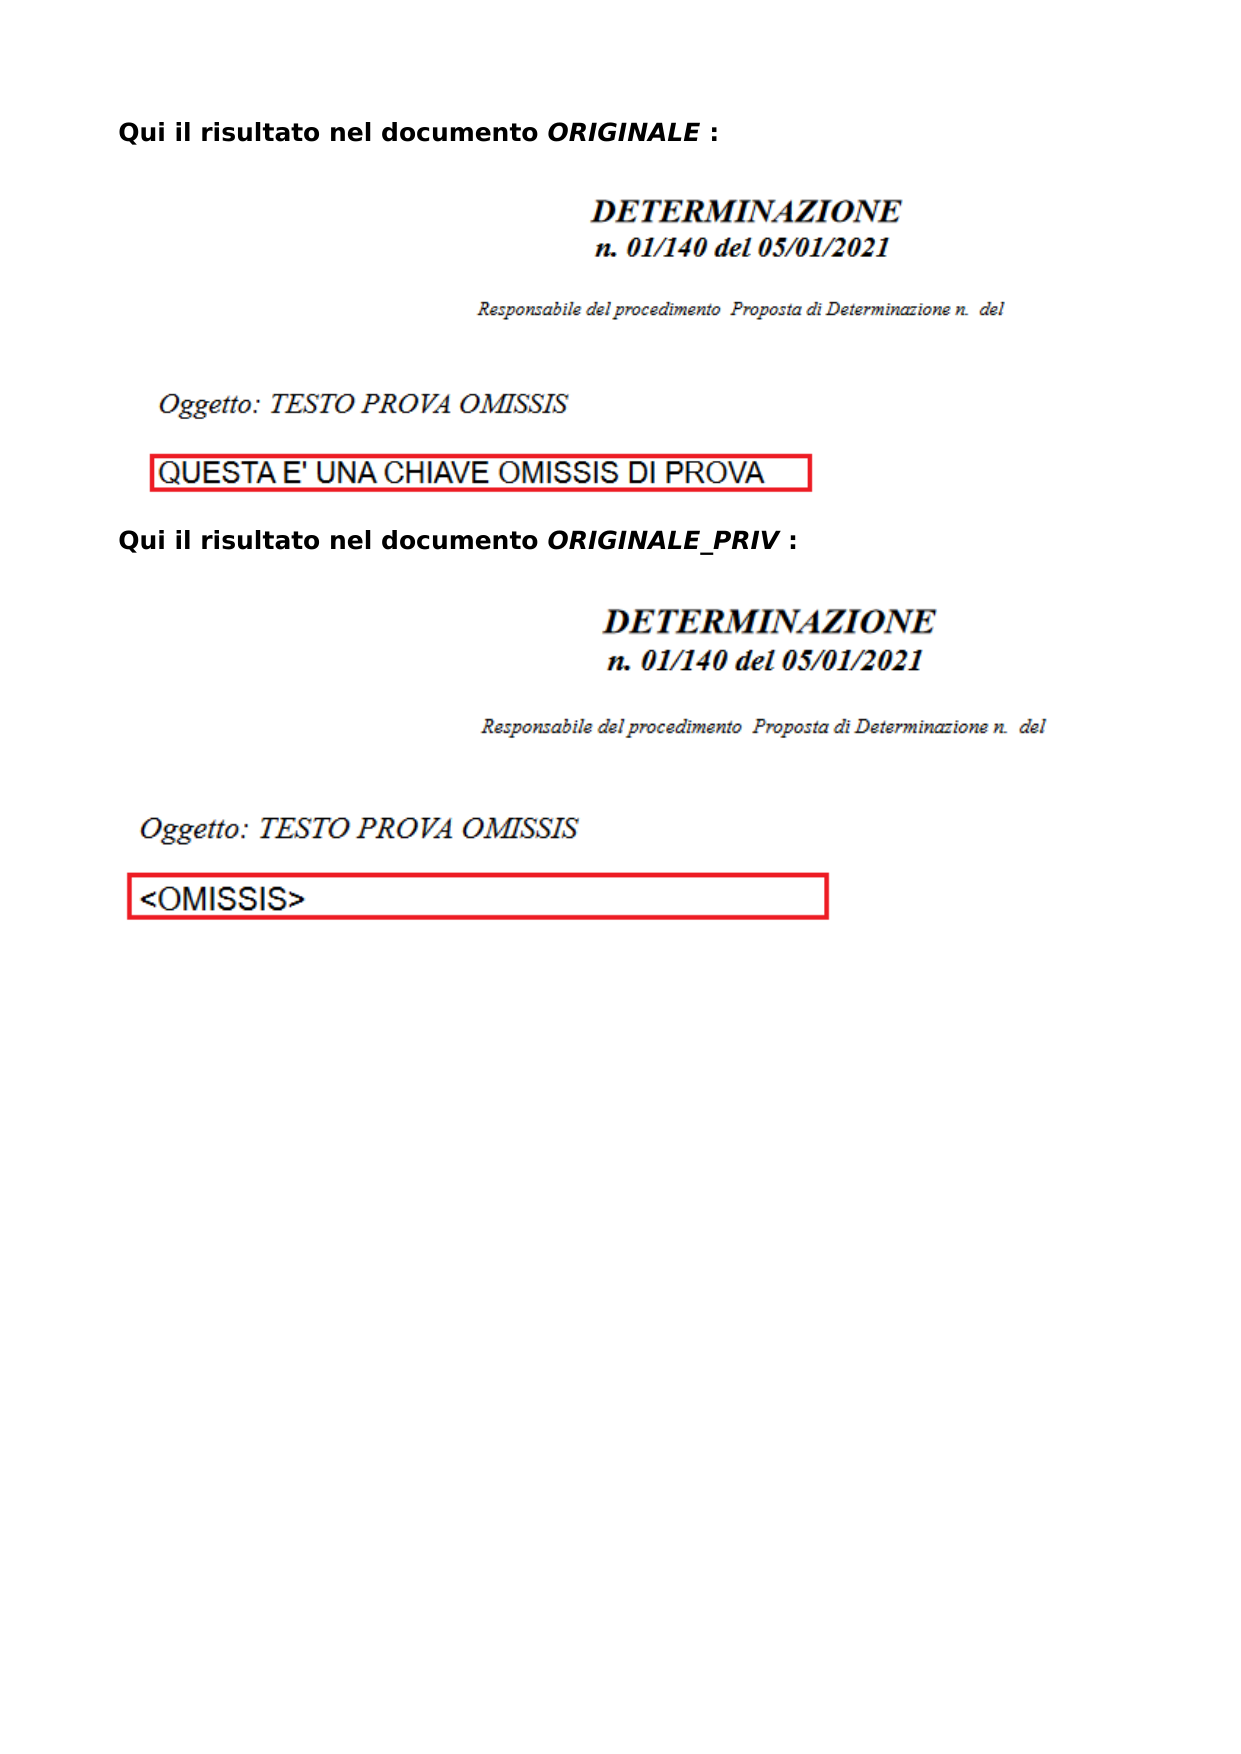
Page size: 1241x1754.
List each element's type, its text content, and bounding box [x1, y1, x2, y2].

text Qui il risultato nel documento ORIGINALE : [118, 118, 1122, 147]
picture [118, 568, 1120, 942]
text Qui il risultato nel documento ORIGINALE_PRIV : [118, 526, 1122, 556]
picture [118, 159, 1123, 514]
